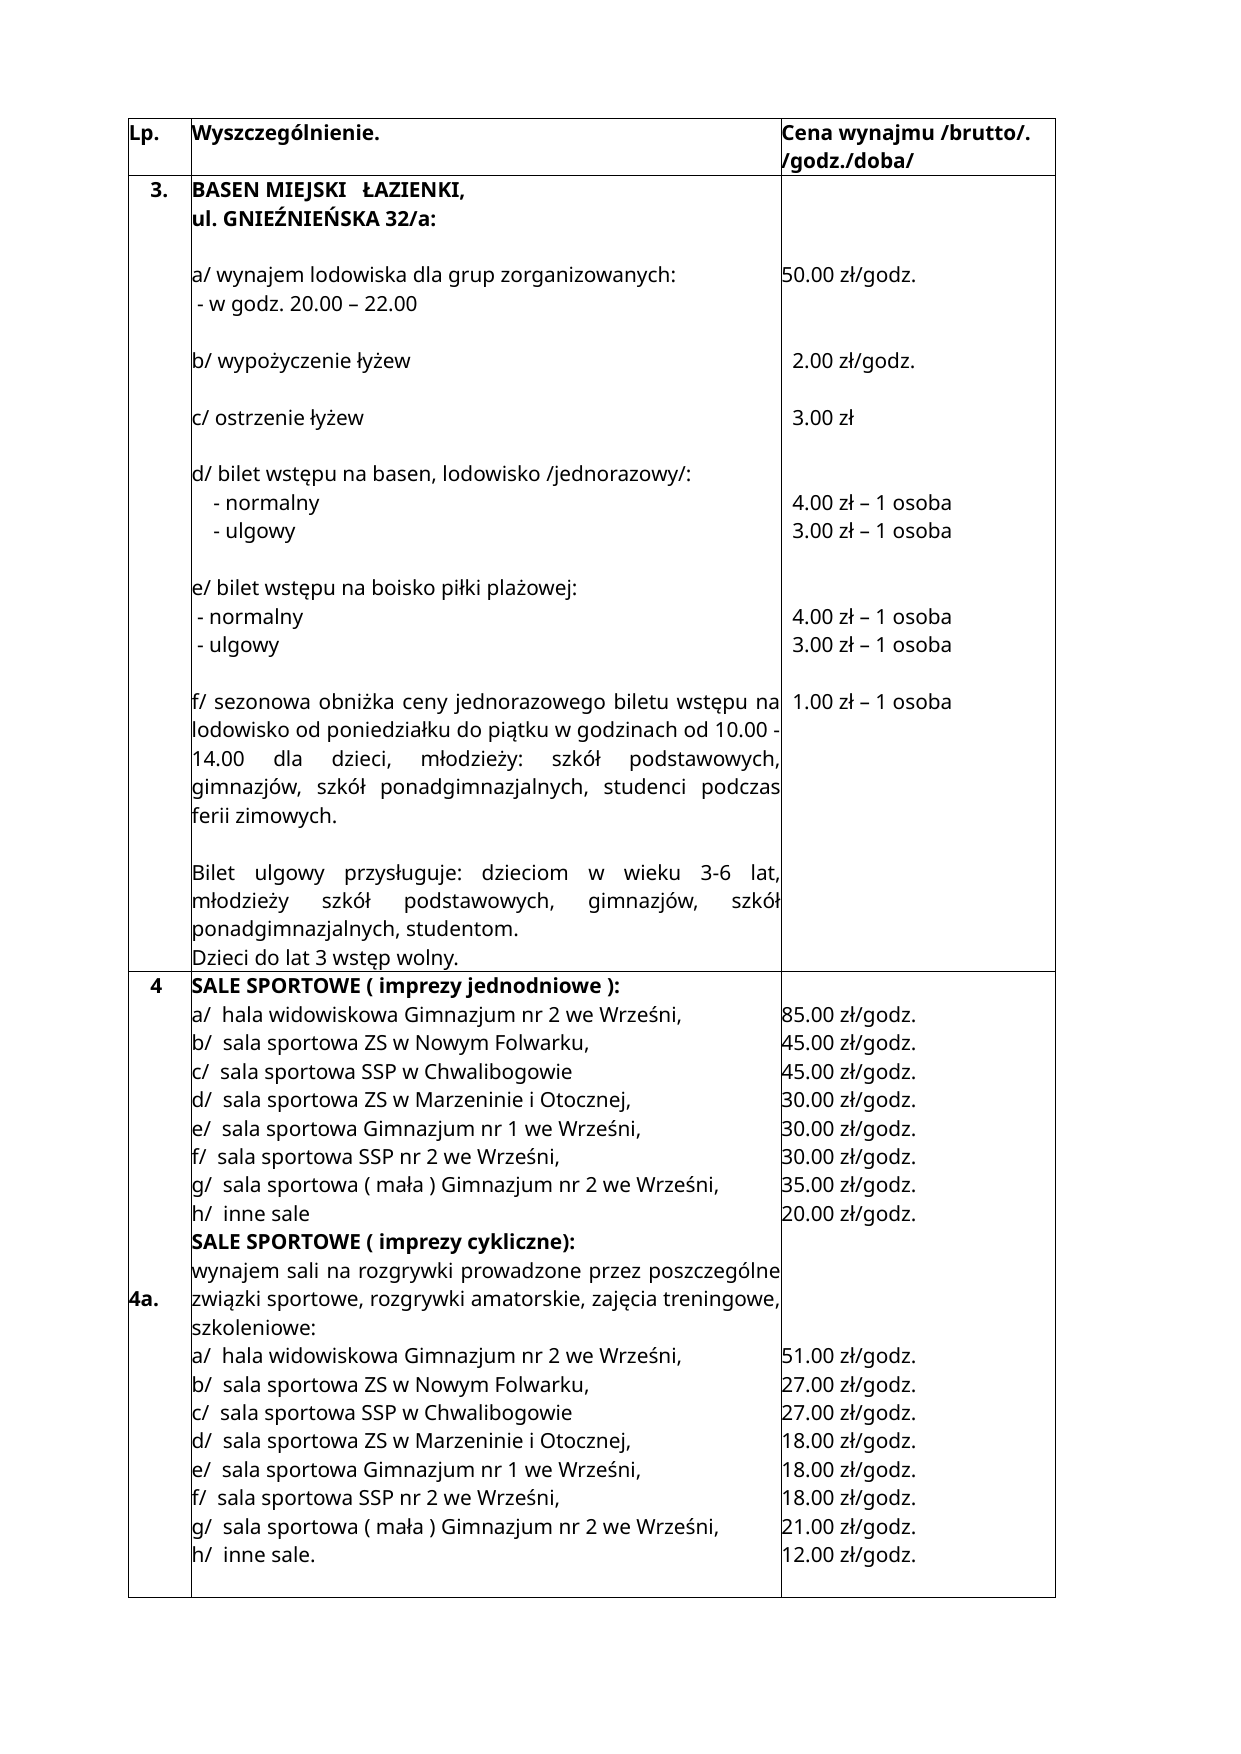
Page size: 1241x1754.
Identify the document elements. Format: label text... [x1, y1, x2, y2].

table_cell SALE SPORTOWE ( imprezy jednodniowe ): a/ hala widowiskowa Gimnazjum nr 2 we Wrześni, b/ sala sportowa ZS w Nowym Folwarku, c/ sala sportowa SSP w Chwalibogowie d/ sala sportowa ZS w Marzeninie i Otocznej, e/ sala sportowa Gimnazjum nr 1 we Wrześni, f/ sala sportowa SSP nr 2 we Wrześni, g/ sala sportowa ( mała ) Gimnazjum nr 2 we Wrześni, h/ inne sale SALE SPORTOWE ( imprezy cykliczne): wynajem sali na rozgrywki prowadzone przez poszczególne związki sportowe, rozgrywki amatorskie, zajęcia treningowe, szkoleniowe: a/ hala widowiskowa Gimnazjum nr 2 we Wrześni, b/ sala sportowa ZS w Nowym Folwarku, c/ sala sportowa SSP w Chwalibogowie d/ sala sportowa ZS w Marzeninie i Otocznej, e/ sala sportowa Gimnazjum nr 1 we Wrześni, f/ sala sportowa SSP nr 2 we Wrześni, g/ sala sportowa ( mała ) Gimnazjum nr 2 we Wrześni, h/ inne sale. [192, 972, 781, 1597]
table_header Cena wynajmu /brutto/. /godz./doba/ [782, 119, 1055, 175]
table_cell 3. [129, 176, 191, 971]
table_header Wyszczególnienie. [192, 119, 781, 175]
table_cell BASEN MIEJSKI ŁAZIENKI, ul. GNIEŹNIEŃSKA 32/a: a/ wynajem lodowiska dla grup zorganizowanych: - w godz. 20.00 – 22.00 b/ wypożyczenie łyżew c/ ostrzenie łyżew d/ bilet wstępu na basen, lodowisko /jednorazowy/: - normalny - ulgowy e/ bilet wstępu na boisko piłki plażowej: - normalny - ulgowy f/ sezonowa obniżka ceny jednorazowego biletu wstępu na lodowisko od poniedziałku do piątku w godzinach od 10.00 - 14.00 dla dzieci, młodzieży: szkół podstawowych, gimnazjów, szkół ponadgimnazjalnych, studenci podczas ferii zimowych. Bilet ulgowy przysługuje: dzieciom w wieku 3-6 lat, młodzieży szkół podstawowych, gimnazjów, szkół ponadgimnazjalnych, studentom. Dzieci do lat 3 wstęp wolny. [192, 176, 781, 971]
table_cell 4 4a. [129, 972, 191, 1597]
table_cell 50.00 zł/godz. 2.00 zł/godz. 3.00 zł 4.00 zł – 1 osoba 3.00 zł – 1 osoba 4.00 zł – 1 osoba 3.00 zł – 1 osoba 1.00 zł – 1 osoba [782, 176, 1055, 971]
table_cell 85.00 zł/godz. 45.00 zł/godz. 45.00 zł/godz. 30.00 zł/godz. 30.00 zł/godz. 30.00 zł/godz. 35.00 zł/godz. 20.00 zł/godz. 51.00 zł/godz. 27.00 zł/godz. 27.00 zł/godz. 18.00 zł/godz. 18.00 zł/godz. 18.00 zł/godz. 21.00 zł/godz. 12.00 zł/godz. [782, 972, 1055, 1597]
table_header Lp. [129, 119, 191, 175]
